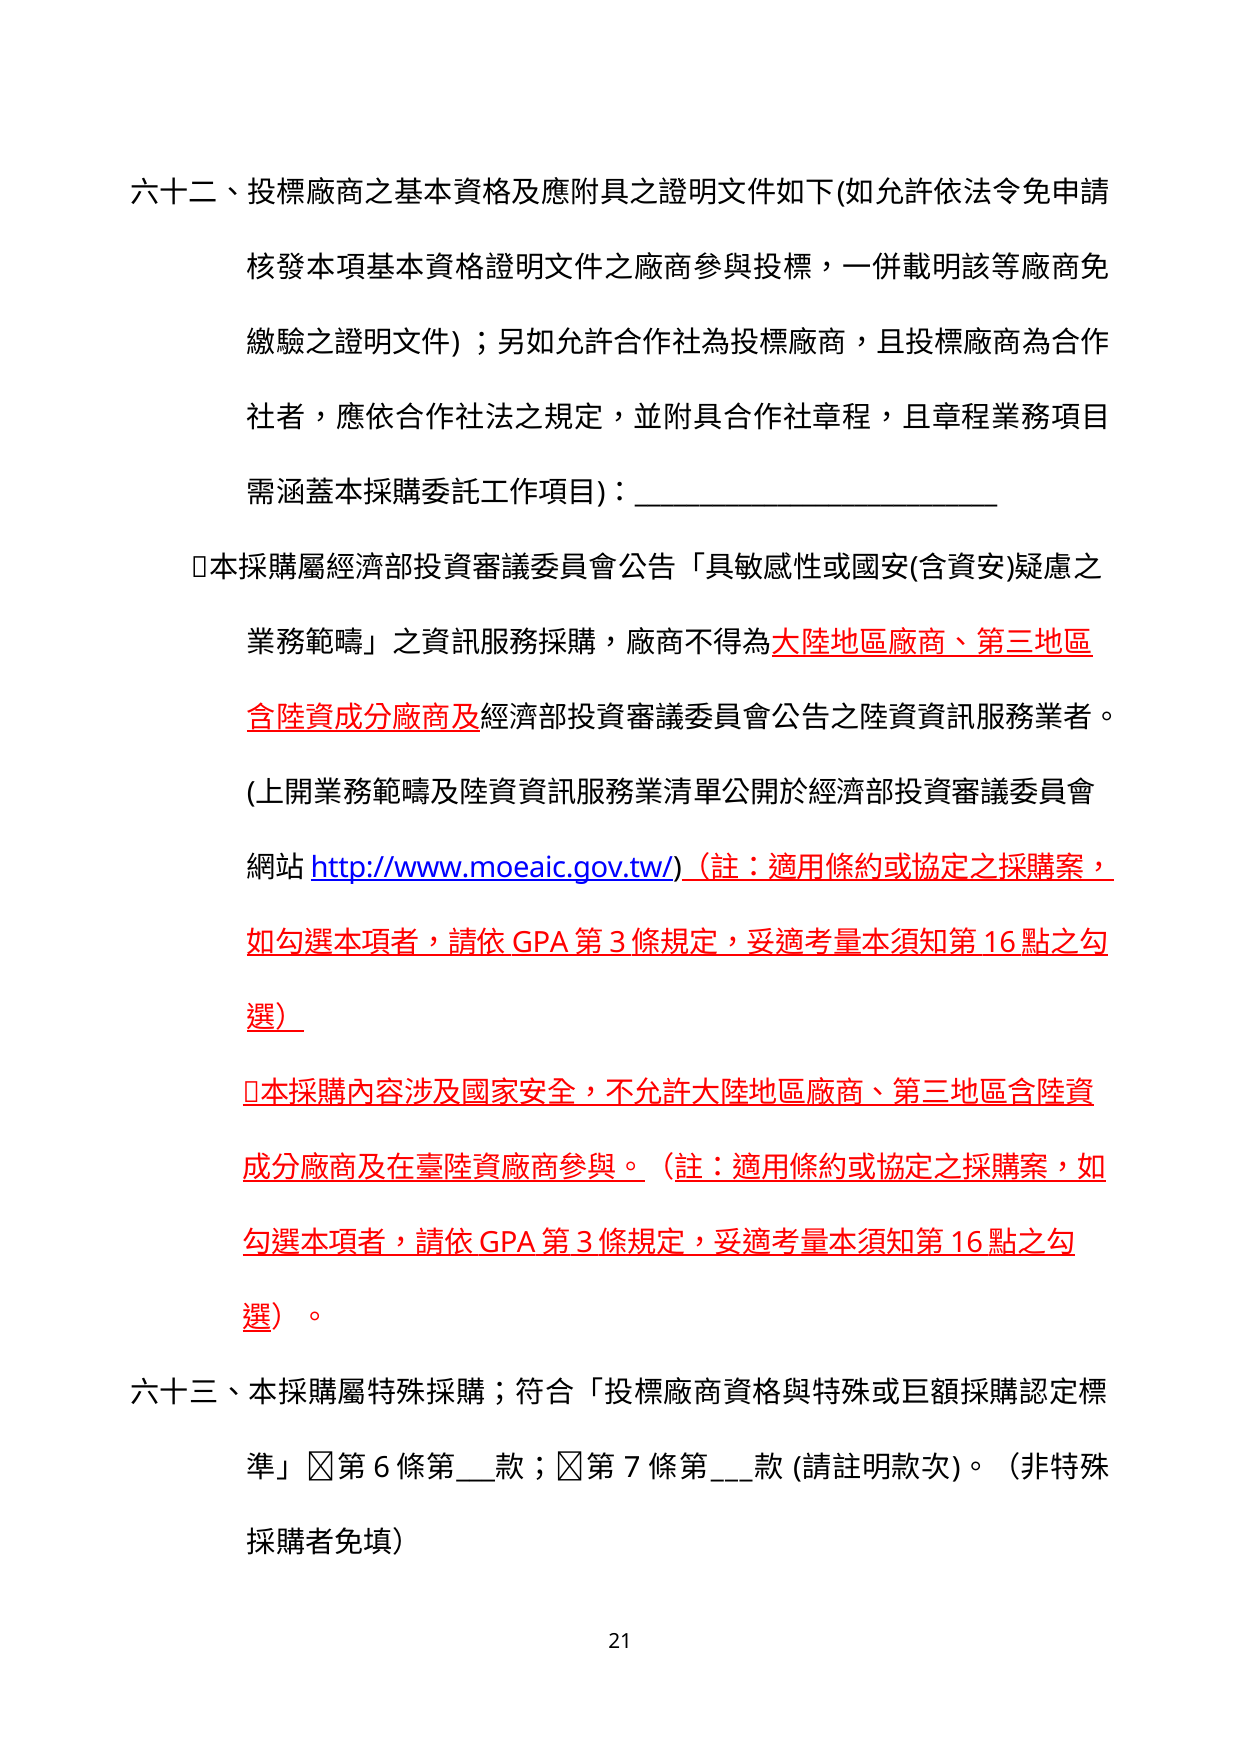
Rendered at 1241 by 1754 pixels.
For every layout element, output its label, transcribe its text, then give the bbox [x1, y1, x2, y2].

text 本採購內容涉及國家安全，不允許大陸地區廠商、第三地區含陸資成分廠商及在臺陸資廠商參與。（註：適用條約或協定之採購案，如勾選本項者，請依GPA第3條規定，妥適考量本須知第16點之勾選）。 [242, 1046, 1110, 1346]
text 六十三、本採購屬特殊採購；符合「投標廠商資格與特殊或巨額採購認定標準」第6條第___款；第7條第___款 (請註明款次)。（非特殊採購者免填） [130, 1346, 1110, 1571]
text 本採購屬經濟部投資審議委員會公告「具敏感性或國安(含資安)疑慮之業務範疇」之資訊服務採購，廠商不得為大陸地區廠商、第三地區含陸資成分廠商及經濟部投資審議委員會公告之陸資資訊服務業者。(上開業務範疇及陸資資訊服務業清單公開於經濟部投資審議委員會網站http://www.moeaic.gov.tw/)（註：適用條約或協定之採購案，如勾選本項者，請依GPA第3條規定，妥適考量本須知第16點之勾選） [130, 521, 1110, 1046]
text 六十二、投標廠商之基本資格及應附具之證明文件如下(如允許依法令免申請核發本項基本資格證明文件之廠商參與投標，一併載明該等廠商免繳驗之證明文件) ；另如允許合作社為投標廠商，且投標廠商為合作社者，應依合作社法之規定，並附具合作社章程，且章程業務項目需涵蓋本採購委託工作項目)：____________________________ [130, 146, 1110, 521]
